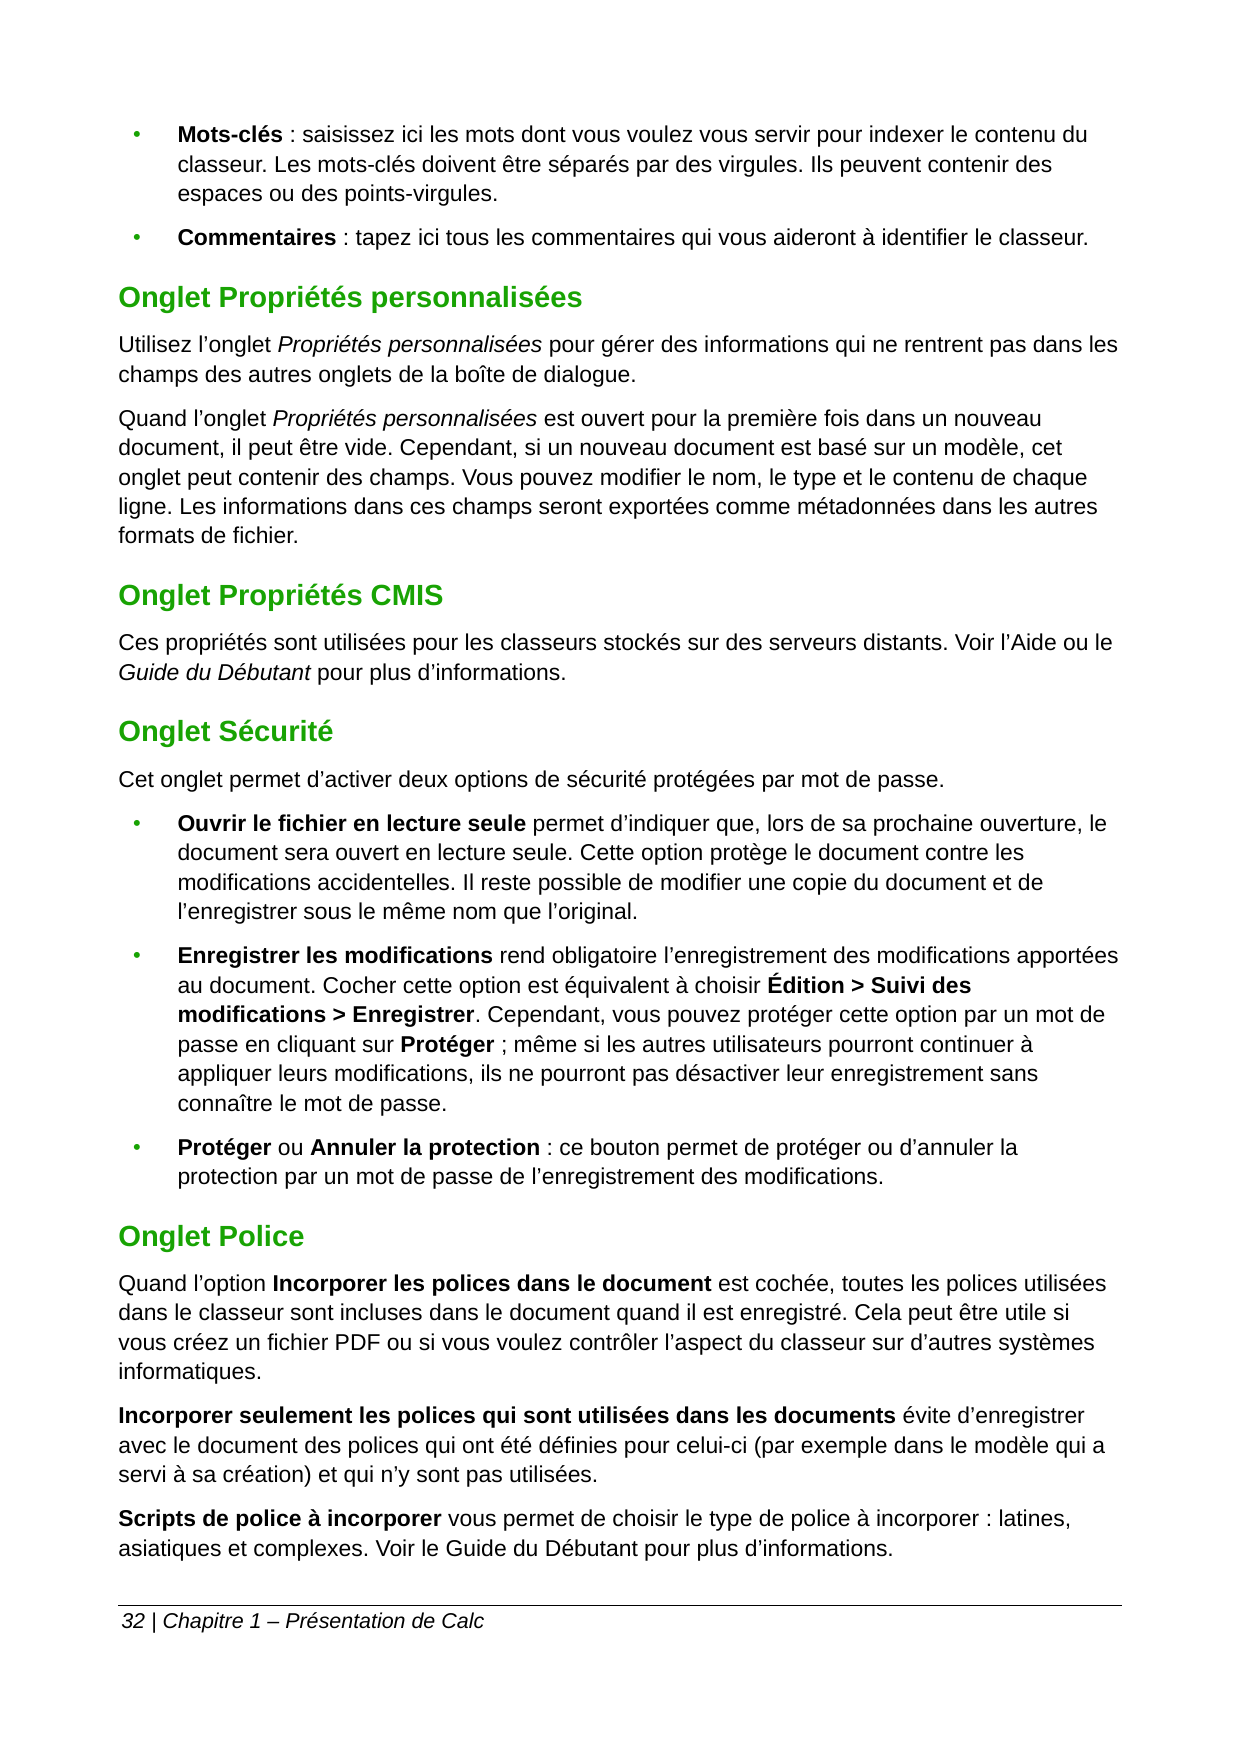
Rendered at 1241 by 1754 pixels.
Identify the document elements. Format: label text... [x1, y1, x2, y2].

subtitle Onglet Propriétés CMIS [118, 578, 1122, 612]
text Cet onglet permet d’activer deux options de sécurité protégées par mot de passe. [118, 762, 1122, 792]
text Utilisez l’onglet Propriétés personnalisées pour gérer des informations qui ne rentrent pas dans les champs des autres onglets de la boîte de dialogue. [118, 328, 1122, 387]
subtitle Onglet Sécurité [118, 714, 1122, 748]
text Incorporer seulement les polices qui sont utilisées dans les documents évite d’enregistrer avec le document des polices qui ont été définies pour celui-ci (par exemple dans le modèle qui a servi à sa création) et qui n’y sont pas utilisées. [118, 1399, 1122, 1488]
subtitle Onglet Police [118, 1218, 1122, 1252]
text Scripts de police à incorporer vous permet de choisir le type de police à incorporer : latines, asiatiques et complexes. Voir le Guide du Débutant pour plus d’informations. [118, 1502, 1122, 1561]
subtitle Onglet Propriétés personnalisées [118, 280, 1122, 313]
text Quand l’option Incorporer les polices dans le document est cochée, toutes les polices utilisées dans le classeur sont incluses dans le document quand il est enregistré. Cela peut être utile si vous créez un fichier PDF ou si vous voulez contrôler l’aspect du classeur sur d’autres systèmes informatiques. [118, 1267, 1122, 1384]
list Enregistrer les modifications rend obligatoire l’enregistrement des modifications apportées au document. Cocher cette option est équivalent à choisir Édition > Suivi des modifications > Enregistrer. Cependant, vous pouvez protéger cette option par un mot de passe en cliquant sur Protéger ; même si les autres utilisateurs pourront continuer à appliquer leurs modifications, ils ne pourront pas désactiver leur enregistrement sans connaître le mot de passe. [133, 939, 1122, 1116]
list Mots-clés : saisissez ici les mots dont vous voulez vous servir pour indexer le contenu du classeur. Les mots-clés doivent être séparés par des virgules. Ils peuvent contenir des espaces ou des points-virgules. [133, 118, 1122, 207]
list Commentaires : tapez ici tous les commentaires qui vous aideront à identifier le classeur. [133, 221, 1122, 251]
list Ouvrir le fichier en lecture seule permet d’indiquer que, lors de sa prochaine ouverture, le document sera ouvert en lecture seule. Cette option protège le document contre les modifications accidentelles. Il reste possible de modifier une copie du document et de l’enregistrer sous le même nom que l’original. [133, 806, 1122, 924]
list Protéger ou Annuler la protection : ce bouton permet de protéger ou d’annuler la protection par un mot de passe de l’enregistrement des modifications. [133, 1130, 1122, 1189]
text Ces propriétés sont utilisées pour les classeurs stockés sur des serveurs distants. Voir l’Aide ou le Guide du Débutant pour plus d’informations. [118, 626, 1122, 685]
text Quand l’onglet Propriétés personnalisées est ouvert pour la première fois dans un nouveau document, il peut être vide. Cependant, si un nouveau document est basé sur un modèle, cet onglet peut contenir des champs. Vous pouvez modifier le nom, le type et le contenu de chaque ligne. Les informations dans ces champs seront exportées comme métadonnées dans les autres formats de fichier. [118, 401, 1122, 549]
